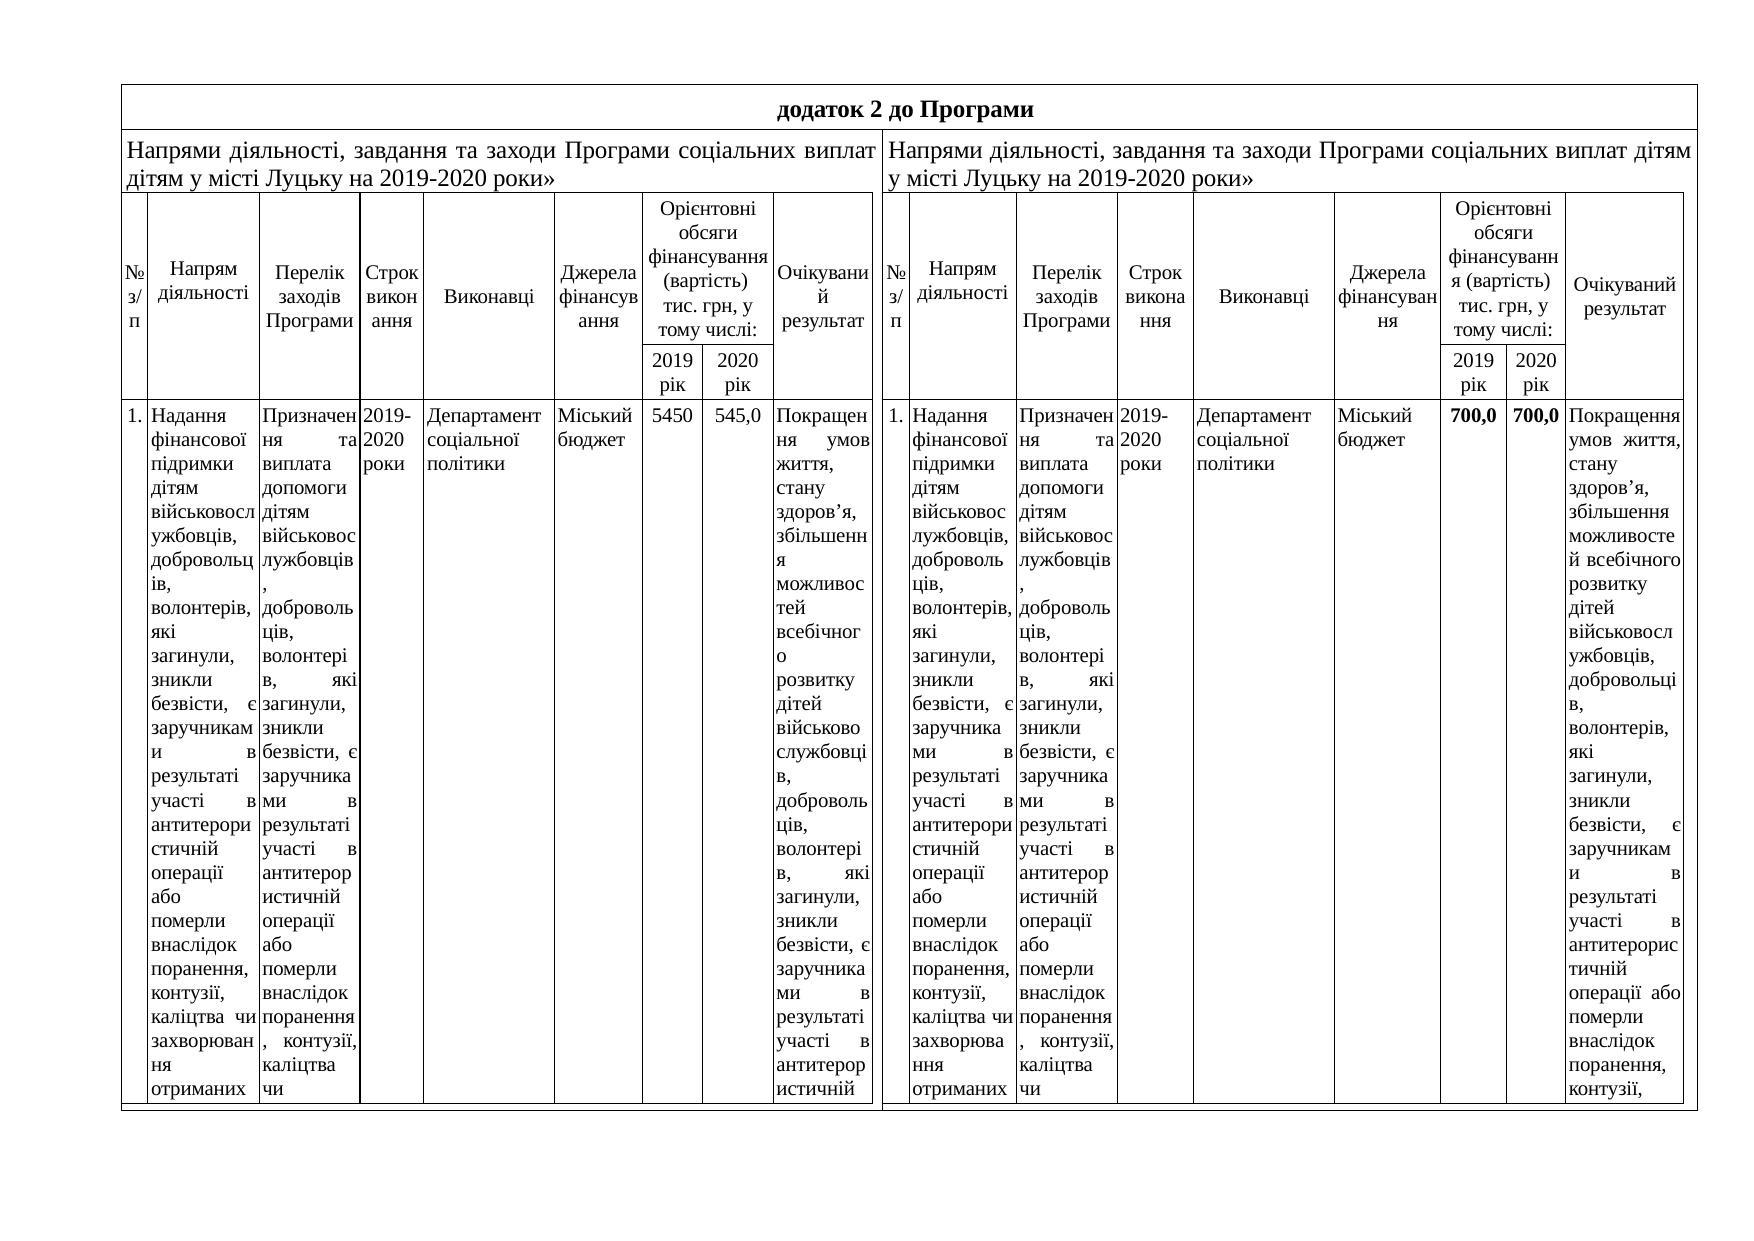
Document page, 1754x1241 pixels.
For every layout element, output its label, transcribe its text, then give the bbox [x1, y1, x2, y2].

table_header № з/п [883, 193, 909, 398]
table_header Перелік заходів Програми [260, 193, 359, 398]
table_cell 1. [883, 400, 909, 1103]
table_cell 5450 [643, 400, 702, 1103]
table_header Орієнтовні обсяги фінансування (вартість) тис. грн, у тому числі: [643, 193, 773, 343]
table_cell Напрями діяльності, завдання та заходи Програми соціальних виплат дітям у місті Луцьку на 2019-2020 роки» [883, 130, 1697, 1110]
table_cell додаток 2 до Програми [122, 85, 1697, 129]
table_cell 2019-2020 роки [361, 400, 423, 1103]
table_cell Департамент соціальної політики [424, 400, 554, 1103]
table_cell 2019 рік [643, 345, 702, 398]
table_header Строк виконання [1118, 193, 1193, 398]
table_header Джерела фінансування [1335, 193, 1440, 398]
table_cell Надання фінансової підримки дітям військовослужбовців, добровольців, волонтерів, які загинули, зникли безвісти, є заручниками в результаті участі в антитерористичній операції або померли внаслідок поранення, контузії, каліцтва чи захворювання отриманих [148, 400, 259, 1103]
table_header Очікуваний результат [774, 193, 872, 398]
table_cell 2020 рік [1507, 345, 1565, 398]
table_cell Міський бюджет [1335, 400, 1440, 1103]
table_cell Міський бюджет [555, 400, 642, 1103]
table_header Виконавці [424, 193, 554, 398]
table_cell 2019-2020 роки [1118, 400, 1193, 1103]
table_header Перелік заходів Програми [1017, 193, 1117, 398]
table_header Напрям діяльності [910, 193, 1016, 398]
table_cell 2019 рік [1441, 345, 1506, 398]
table_cell Напрями діяльності, завдання та заходи Програми соціальних виплат дітям у місті Луцьку на 2019-2020 роки» [122, 130, 882, 1110]
table_cell 700,0 [1507, 400, 1565, 1103]
table_header Орієнтовні обсяги фінансування (вартість) тис. грн, у тому числі: [1441, 193, 1565, 343]
table_cell Надання фінансової підримки дітям військовослужбовців, добровольців, волонтерів, які загинули, зникли безвісти, є заручниками в результаті участі в антитерористичній операції або померли внаслідок поранення, контузії, каліцтва чи захворювання отриманих [910, 400, 1016, 1103]
table_cell 545,0 [703, 400, 773, 1103]
table_cell 1. [122, 400, 147, 1103]
table_header Джерела фінансування [555, 193, 642, 398]
table_cell Департамент соціальної політики [1194, 400, 1334, 1103]
table_header Виконавці [1194, 193, 1334, 398]
table_cell 2020 рік [703, 345, 773, 398]
table_header № з/п [122, 193, 147, 398]
table_header Строк виконання [361, 193, 423, 398]
table_cell Призначення та виплата допомоги дітям військовослужбовців, добровольців, волонтерів, які загинули, зникли безвісти, є заручниками в результаті участі в антитерористичній операції або померли внаслідок поранення, контузії, каліцтва чи [260, 400, 359, 1103]
table_header Очікуваний результат [1566, 193, 1683, 398]
table_cell 700,0 [1441, 400, 1506, 1103]
table_cell Покращення умов життя, стану здоров’я, збільшення можливостей всебічного розвитку дітей військовослужбовців, добровольців, волонтерів, які загинули, зникли безвісти, є заручниками в результаті участі в антитерористичній [774, 400, 872, 1103]
table_header Напрям діяльності [148, 193, 259, 398]
table_cell Покращення умов життя, стану здоров’я, збільшення можливостей всебічного розвитку дітей військовослужбовців, добровольців, волонтерів, які загинули, зникли безвісти, є заручниками в результаті участі в антитерористичній операції або померли внаслідок поранення, контузії, [1566, 400, 1683, 1103]
table_cell Призначення та виплата допомоги дітям військовослужбовців, добровольців, волонтерів, які загинули, зникли безвісти, є заручниками в результаті участі в антитерористичній операції або померли внаслідок поранення, контузії, каліцтва чи [1017, 400, 1117, 1103]
